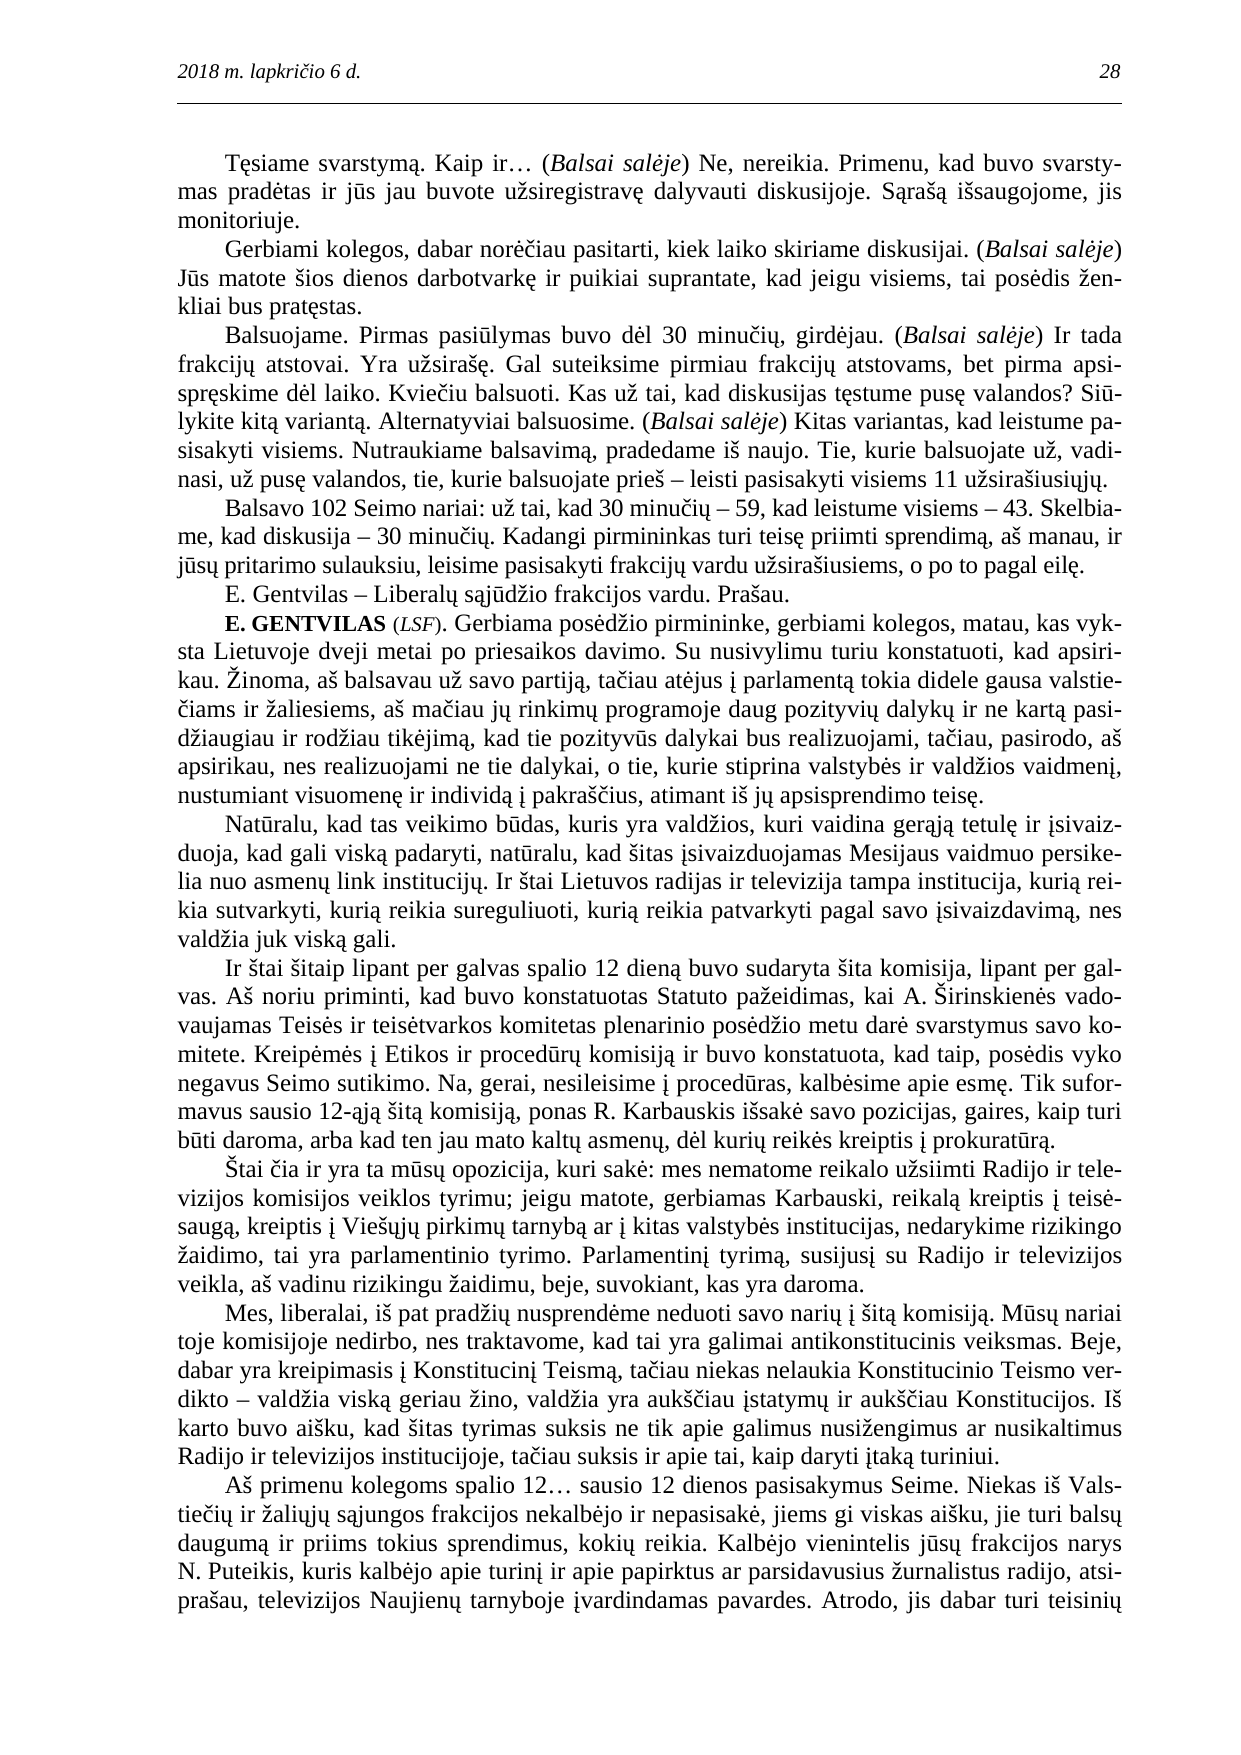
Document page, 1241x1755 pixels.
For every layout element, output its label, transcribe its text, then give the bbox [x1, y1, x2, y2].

text Ir štai ši­taip li­pant per gal­vas spa­lio 12 die­ną bu­vo su­da­ry­ta ši­ta ko­mi­si­ja, li­pant per gal­vas. Aš no­riu pri­min­ti, kad bu­vo kon­sta­tuo­tas Sta­tu­to pa­žei­di­mas, kai A. Ši­rins­kie­nės va­do­vau­ja­mas Tei­sės ir tei­sėt­var­kos ko­mi­te­tas ple­na­ri­nio po­sė­džio me­tu da­rė svars­ty­mus sa­vo ko­mi­te­te. Krei­pė­mės į Eti­kos ir pro­ce­dū­rų ko­mi­si­ją ir bu­vo kon­sta­tuo­ta, kad taip, po­sė­dis vy­ko ne­ga­vus Sei­mo su­ti­ki­mo. Na, ge­rai, ne­si­lei­si­me į pro­ce­dū­ras, kal­bė­si­me apie es­mę. Tik su­for­ma­vus sau­sio 12-ąją ši­tą ko­mi­si­ją, po­nas R. Kar­baus­kis iš­sa­kė sa­vo po­zi­ci­jas, gai­res, kaip tu­ri bū­ti da­ro­ma, ar­ba kad ten jau ma­to kal­tų as­me­nų, dėl ku­rių rei­kės kreip­tis į pro­ku­ra­tū­rą. [177, 953, 1122, 1154]
text Tę­sia­me svars­ty­mą. Kaip ir… (Bal­sai sa­lė­je) Ne, ne­rei­kia. Pri­me­nu, kad bu­vo svars­ty­mas pra­dė­tas ir jūs jau bu­vo­te už­si­re­gist­ra­vę da­ly­vau­ti dis­ku­si­jo­je. Są­ra­šą iš­sau­go­jo­me, jis mo­ni­to­riu­je. [177, 148, 1122, 234]
text Ger­bia­mi ko­le­gos, da­bar no­rė­čiau pa­si­tar­ti, kiek lai­ko ski­ria­me dis­ku­si­jai. (Bal­sai sa­lė­je) Jūs ma­to­te šios die­nos dar­bo­tvarkę ir pui­kiai su­pran­ta­te, kad jei­gu vi­siems, tai po­sė­dis žen­kliai bus pra­tęs­tas. [177, 234, 1122, 320]
text Bal­sa­vo 102 Sei­mo na­riai: už tai, kad 30 mi­nu­čių – 59, kad leis­tu­me vi­siems – 43. Skel­bia­me, kad dis­ku­si­ja – 30 mi­nu­čių. Ka­dan­gi pir­mi­nin­kas tu­ri tei­sę pri­im­ti spren­di­mą, aš ma­nau, ir jū­sų pri­ta­ri­mo su­lauk­siu, lei­si­me pa­si­sa­ky­ti frak­ci­jų var­du už­si­ra­šiu­siems, o po to pa­gal ei­lę. [177, 493, 1122, 579]
text E. Gent­vi­las – Li­be­ra­lų są­jū­džio frak­ci­jos var­du. Pra­šau. [177, 579, 1122, 608]
text Štai čia ir yra ta mū­sų opo­zi­ci­ja, ku­ri sa­kė: mes ne­ma­to­me rei­ka­lo už­si­im­ti Ra­di­jo ir te­le­vi­zi­jos ko­mi­si­jos veik­los ty­ri­mu; jei­gu ma­to­te, ger­bia­mas Kar­baus­ki, rei­ka­lą kreip­tis į tei­sė­sau­gą, kreip­tis į Vie­šų­jų pir­ki­mų tar­ny­bą ar į ki­tas vals­ty­bės ins­ti­tu­ci­jas, ne­da­ry­ki­me ri­zi­kin­go žai­di­mo, tai yra par­la­men­ti­nio ty­ri­mo. Par­la­men­ti­nį ty­ri­mą, su­si­ju­sį su Ra­di­jo ir te­le­vi­zi­jos veik­la, aš va­di­nu ri­zi­kin­gu žai­di­mu, be­je, su­vo­kiant, kas yra da­ro­ma. [177, 1154, 1122, 1298]
text Mes, li­be­ra­lai, iš pat pra­džių nu­spren­dė­me ne­duo­ti sa­vo na­rių į ši­tą ko­mi­si­ją. Mū­sų na­riai to­je ko­mi­si­jo­je ne­dir­bo, nes trak­ta­vo­me, kad tai yra ga­li­mai an­ti­kons­ti­tu­ci­nis veiks­mas. Be­je, da­bar yra krei­pi­ma­sis į Kon­sti­tu­ci­nį Teis­mą, ta­čiau nie­kas ne­lau­kia Kon­sti­tu­ci­nio Teis­mo ver­dik­to – val­džia vis­ką ge­riau ži­no, val­džia yra aukš­čiau įsta­ty­mų ir aukš­čiau Kon­sti­tu­ci­jos. Iš kar­to bu­vo aiš­ku, kad ši­tas ty­ri­mas suk­sis ne tik apie ga­li­mus nu­si­žen­gi­mus ar nu­si­kal­ti­mus Ra­di­jo ir te­le­vi­zi­jos ins­ti­tu­ci­jo­je, ta­čiau suk­sis ir apie tai, kaip da­ry­ti įta­ką tu­ri­niui. [177, 1298, 1122, 1470]
text E. GENTVILAS (LSF). Ger­bia­ma po­sė­džio pir­mi­nin­ke, ger­bia­mi ko­le­gos, ma­tau, kas vyk­s­ta Lie­tu­vo­je dve­ji me­tai po prie­sai­kos da­vi­mo. Su nu­si­vy­li­mu tu­riu kon­sta­tuo­ti, kad ap­si­ri­kau. Ži­no­ma, aš bal­sa­vau už sa­vo par­ti­ją, ta­čiau at­ėjus į par­la­men­tą to­kia di­de­le gau­sa vals­tie­čiams ir ža­lie­siems, aš ma­čiau jų rin­ki­mų pro­gra­mo­je daug po­zi­ty­vių da­ly­kų ir ne kar­tą pa­si­džiau­giau ir ro­džiau ti­kė­ji­mą, kad tie po­zi­ty­vūs da­ly­kai bus re­a­li­zuo­ja­mi, ta­čiau, pa­si­ro­do, aš ap­si­ri­kau, nes re­a­li­zuo­ja­mi ne tie da­ly­kai, o tie, ku­rie stip­ri­na vals­ty­bės ir val­džios vaid­me­nį, nu­stu­miant vi­suo­me­nę ir in­di­vi­dą į pa­kraš­čius, at­imant iš jų ap­si­spren­di­mo tei­sę. [177, 608, 1122, 809]
text Bal­suo­ja­me. Pir­mas pa­siū­ly­mas bu­vo dėl 30 mi­nu­čių, gir­dė­jau. (Bal­sai sa­lė­je) Ir ta­da frak­ci­jų at­sto­vai. Yra už­si­ra­šę. Gal su­teik­si­me pir­miau frak­ci­jų at­sto­vams, bet pir­ma ap­si­spręs­ki­me dėl lai­ko. Kvie­čiu bal­suo­ti. Kas už tai, kad dis­ku­si­jas tęs­tu­me pu­sę va­lan­dos? Siū­ly­ki­te ki­tą va­rian­tą. Al­ter­na­ty­viai bal­suo­si­me. (Bal­sai sa­lė­je) Ki­tas va­rian­tas, kad leis­tu­me pa­si­sa­ky­ti vi­siems. Nu­trau­kia­me bal­sa­vi­mą, pra­de­da­me iš nau­jo. Tie, ku­rie bal­suo­ja­te už, va­di­na­si, už pu­sę va­lan­dos, tie, ku­rie bal­suo­ja­te prieš – leis­ti pa­si­sa­ky­ti vi­siems 11 už­si­ra­šiu­sių­jų. [177, 320, 1122, 493]
text Na­tū­ra­lu, kad tas vei­ki­mo bū­das, ku­ris yra val­džios, ku­ri vai­di­na ge­rą­ją te­tu­lę ir įsi­vaiz­duo­ja, kad ga­li vis­ką pa­da­ry­ti, na­tū­ra­lu, kad ši­tas įsi­vaiz­duo­ja­mas Me­si­jaus vaid­muo per­si­ke­lia nuo as­me­nų link ins­ti­tu­ci­jų. Ir štai Lie­tu­vos ra­di­jas ir te­le­vi­zi­ja tam­pa ins­ti­tu­ci­ja, ku­rią rei­kia su­tvar­ky­ti, ku­rią rei­kia su­re­gu­liuo­ti, ku­rią rei­kia pa­tvar­ky­ti pa­gal sa­vo įsi­vaiz­da­vi­mą, nes val­džia juk vis­ką ga­li. [177, 809, 1122, 953]
text Aš pri­me­nu ko­le­goms spa­lio 12… sau­sio 12 die­nos pa­si­sa­ky­mus Sei­me. Nie­kas iš Vals­tie­čių ir ža­lių­jų są­jun­gos frak­ci­jos ne­kal­bė­jo ir ne­pa­si­sa­kė, jiems gi vis­kas aiš­ku, jie tu­ri bal­sų dau­gu­mą ir pri­ims to­kius spren­di­mus, ko­kių rei­kia. Kal­bė­jo vie­nin­te­lis jū­sų frak­ci­jos na­rys N. Pu­tei­kis, ku­ris kal­bė­jo apie tu­ri­nį ir apie pa­pirk­tus ar par­si­da­vu­sius žur­na­lis­tus ra­di­jo, at­si­pra­šau, te­le­vi­zi­jos Nau­jie­nų tar­ny­bo­je įvar­din­da­mas pa­var­des. At­ro­do, jis da­bar tu­ri tei­si­nių [177, 1470, 1122, 1614]
